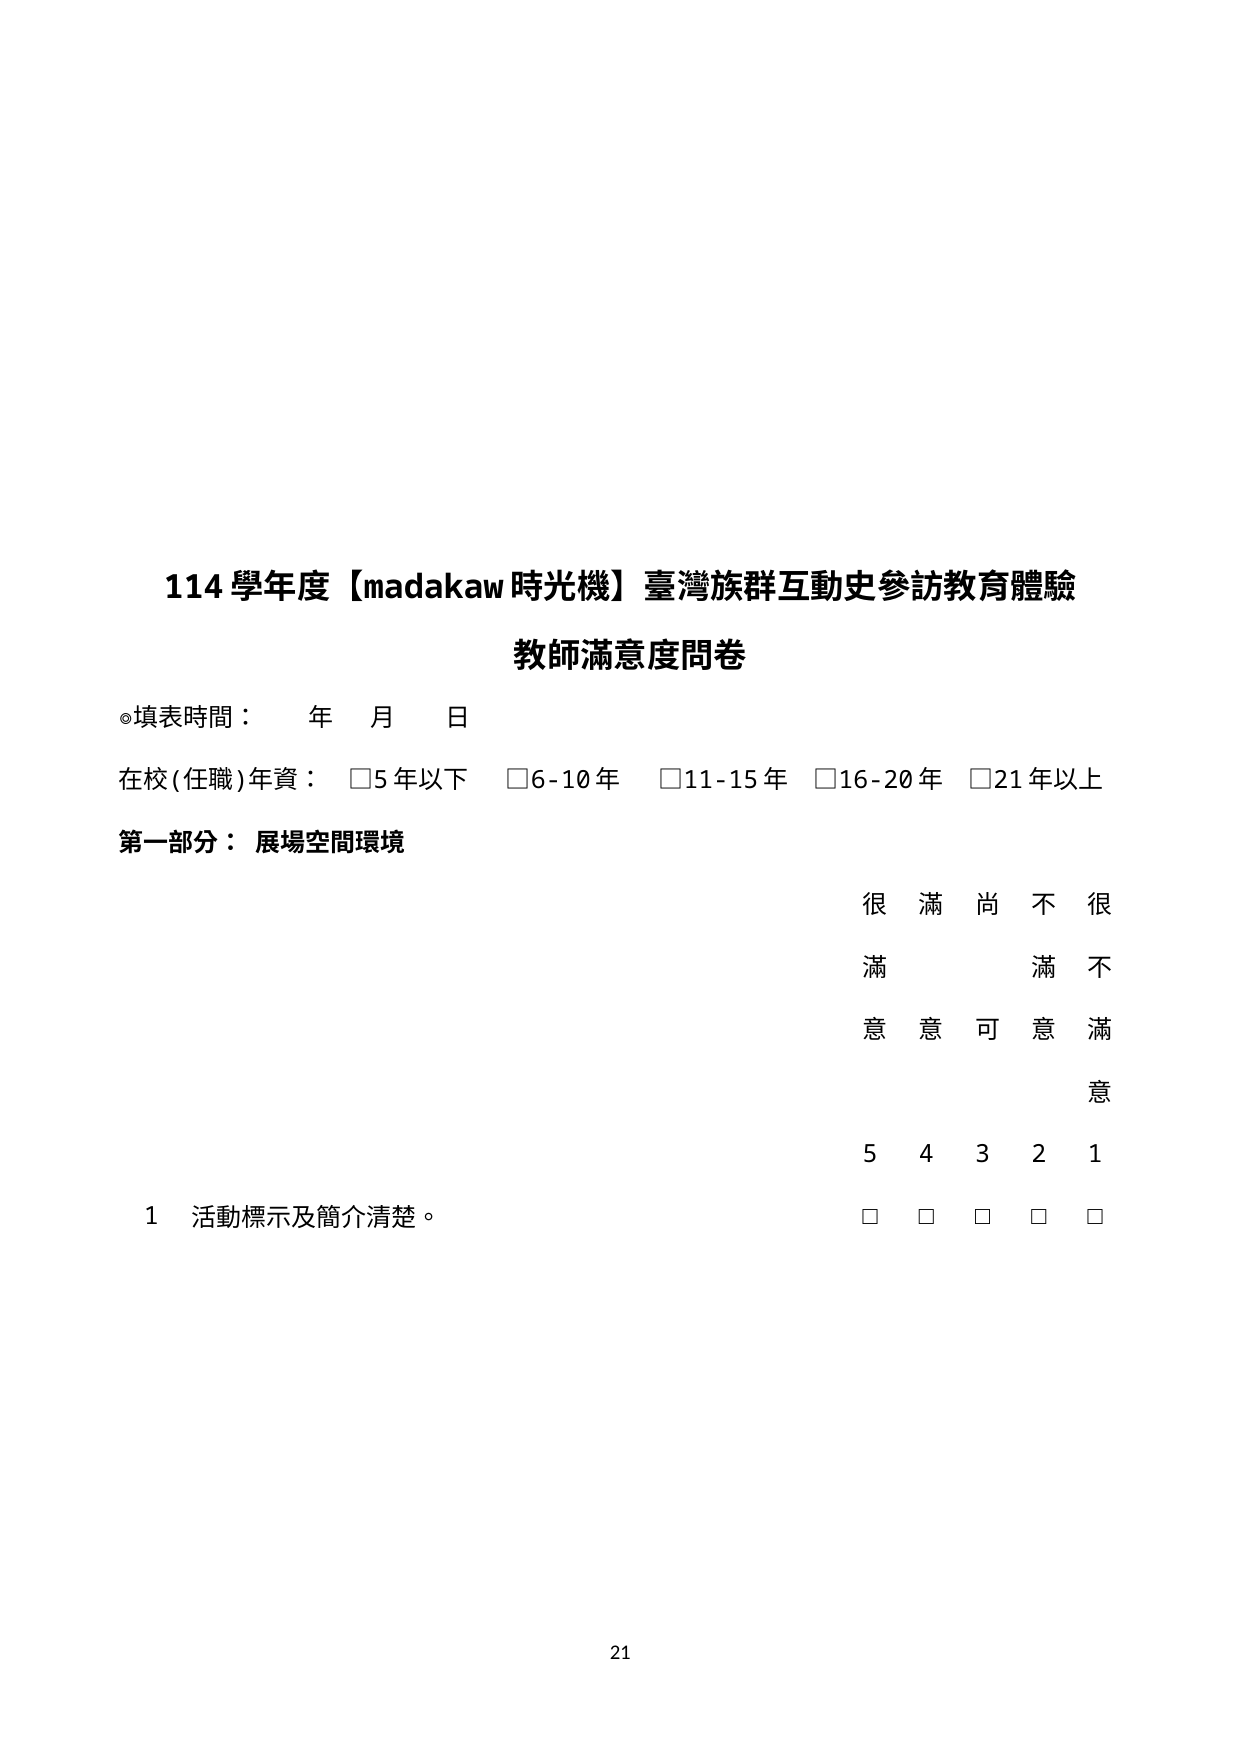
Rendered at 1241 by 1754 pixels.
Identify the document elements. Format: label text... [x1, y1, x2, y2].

table_cell 活動標示及簡介清楚。 [180, 1174, 851, 1236]
table_cell □ [1020, 1174, 1076, 1236]
text 教師滿意度問卷 [118, 611, 1122, 673]
text 114學年度【madakaw時光機】臺灣族群互動史參訪教育體驗 [118, 548, 1122, 611]
table_header [180, 861, 851, 1173]
table_header 尚 可 3 [964, 861, 1020, 1173]
table_cell □ [907, 1174, 963, 1236]
table_header 滿 意 4 [907, 861, 963, 1173]
table_cell □ [964, 1174, 1020, 1236]
table_cell 1 [132, 1174, 180, 1236]
table_cell □ [851, 1174, 907, 1236]
table_header 很 滿 意 5 [851, 861, 907, 1173]
text 第一部分： 展場空間環境 [118, 798, 1122, 861]
table_header 不 滿 意 2 [1020, 861, 1076, 1173]
table_header [132, 861, 180, 1173]
table_header 很 不 滿 意 1 [1076, 861, 1132, 1173]
text 在校(任職)年資： □5年以下 □6-10年 □11-15年 □16-20年 □21年以上 [118, 736, 1122, 798]
text ◎填表時間： 年 月 日 [118, 673, 1122, 736]
table_cell □ [1076, 1174, 1132, 1236]
